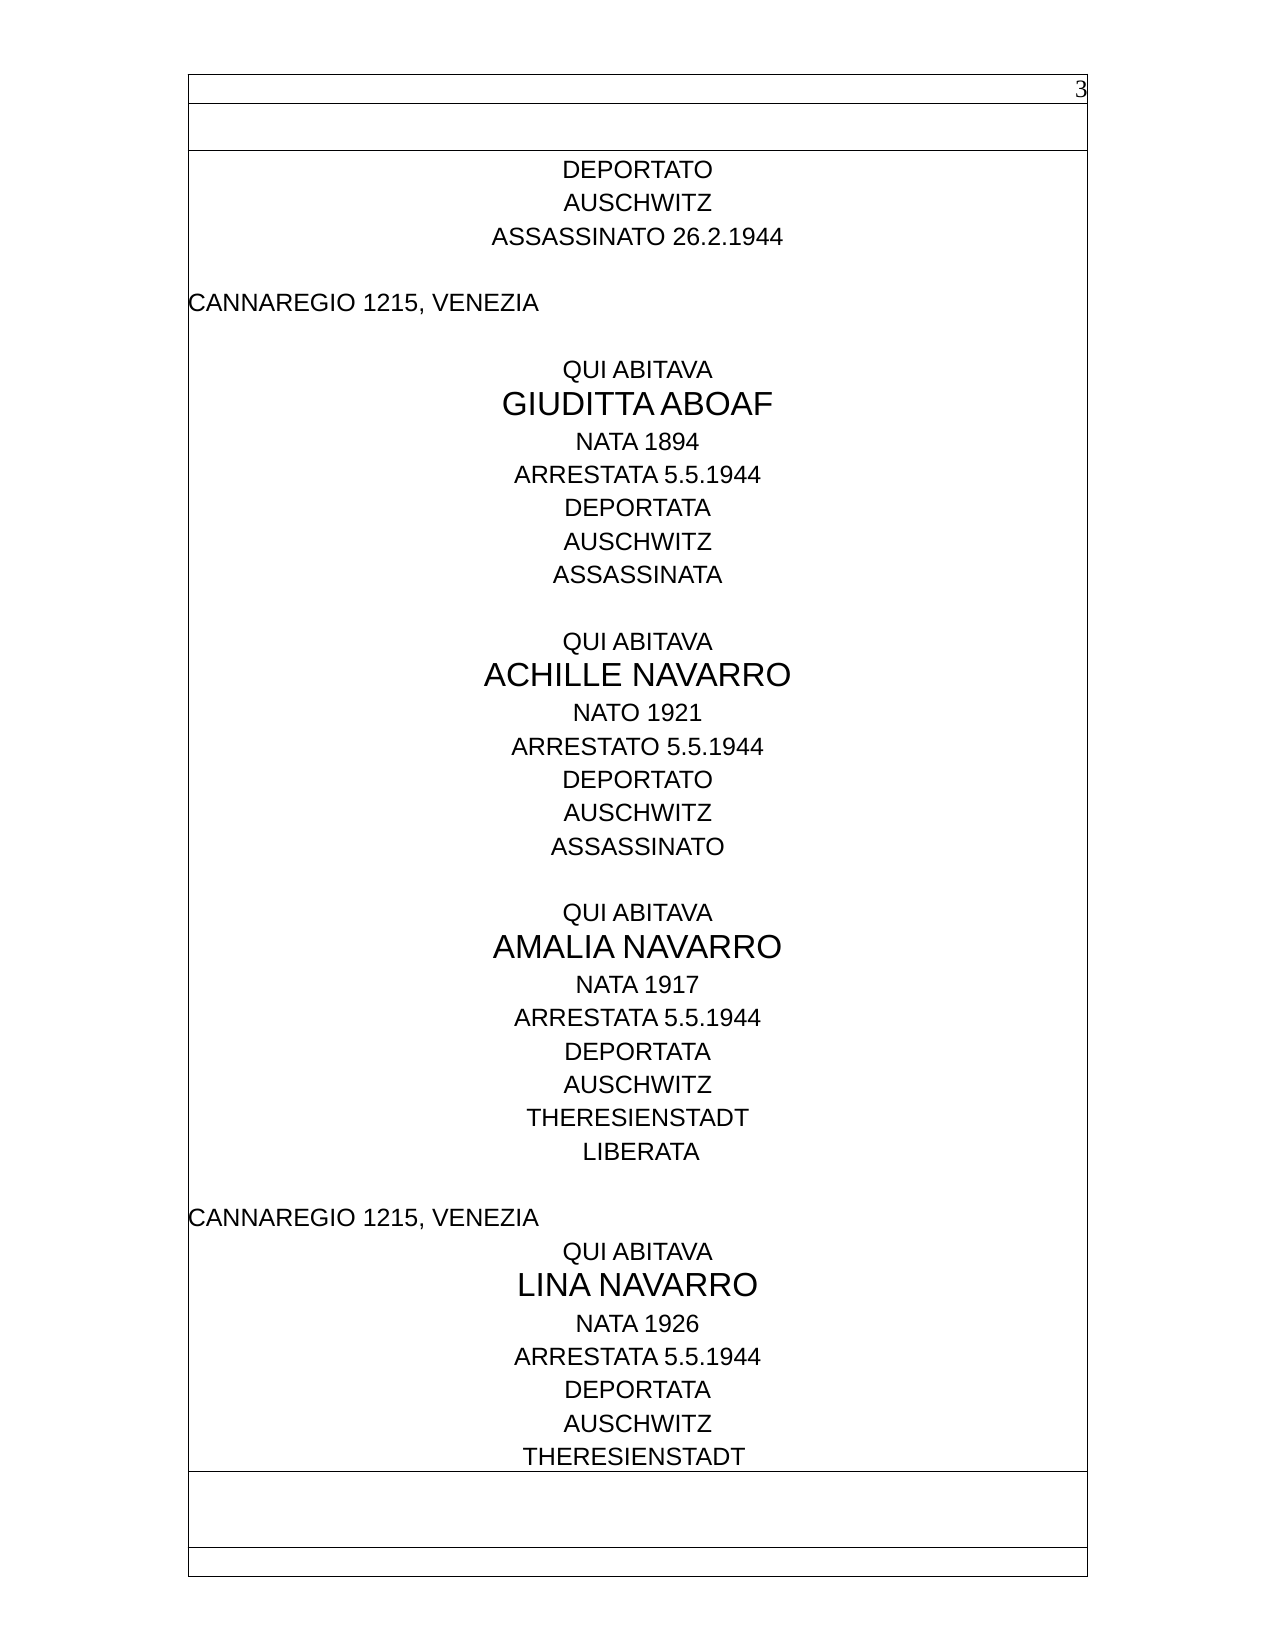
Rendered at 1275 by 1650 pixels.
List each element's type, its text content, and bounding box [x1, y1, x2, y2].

text liberata [189, 1132, 1087, 1166]
text Auschwitz [189, 1065, 1087, 1099]
text nata 1917 [189, 965, 1087, 999]
text deportata [189, 1032, 1087, 1065]
text assassinata [189, 555, 1087, 589]
text nata 1894 [189, 422, 1087, 455]
text Qui abitava [189, 894, 1087, 927]
text Auschwitz [189, 1404, 1087, 1437]
text arrestata 5.5.1944 [189, 455, 1087, 488]
text Qui abitava [189, 1232, 1087, 1265]
text Qui abitava [189, 622, 1087, 655]
text arrestata 5.5.1944 [189, 1337, 1087, 1371]
text arrestata 5.5.1944 [189, 999, 1087, 1032]
text Amalia Navarro [189, 927, 1087, 965]
text deportato [189, 760, 1087, 794]
text deportata [189, 1371, 1087, 1404]
text Qui abitava [189, 350, 1087, 383]
text arrestato 5.5.1944 [189, 727, 1087, 760]
text Theresienstadt [189, 1437, 1087, 1471]
text Auschwitz [189, 183, 1087, 217]
text CANNAREGIO 1215, VENEZIA [189, 1199, 1087, 1232]
text Theresienstadt [189, 1099, 1087, 1132]
text nato 1921 [189, 694, 1087, 727]
text Achille Navarro [189, 655, 1087, 694]
text Auschwitz [189, 522, 1087, 555]
text assassinato [189, 827, 1087, 860]
text Lina Navarro [189, 1265, 1087, 1304]
text Auschwitz [189, 794, 1087, 827]
text deportata [189, 488, 1087, 522]
text CANNAREGIO 1215, VENEZIA [189, 283, 1087, 317]
text nata 1926 [189, 1304, 1087, 1337]
text Giuditta Aboaf [189, 383, 1087, 422]
text assassinato 26.2.1944 [189, 217, 1087, 250]
text deportato [189, 151, 1087, 183]
